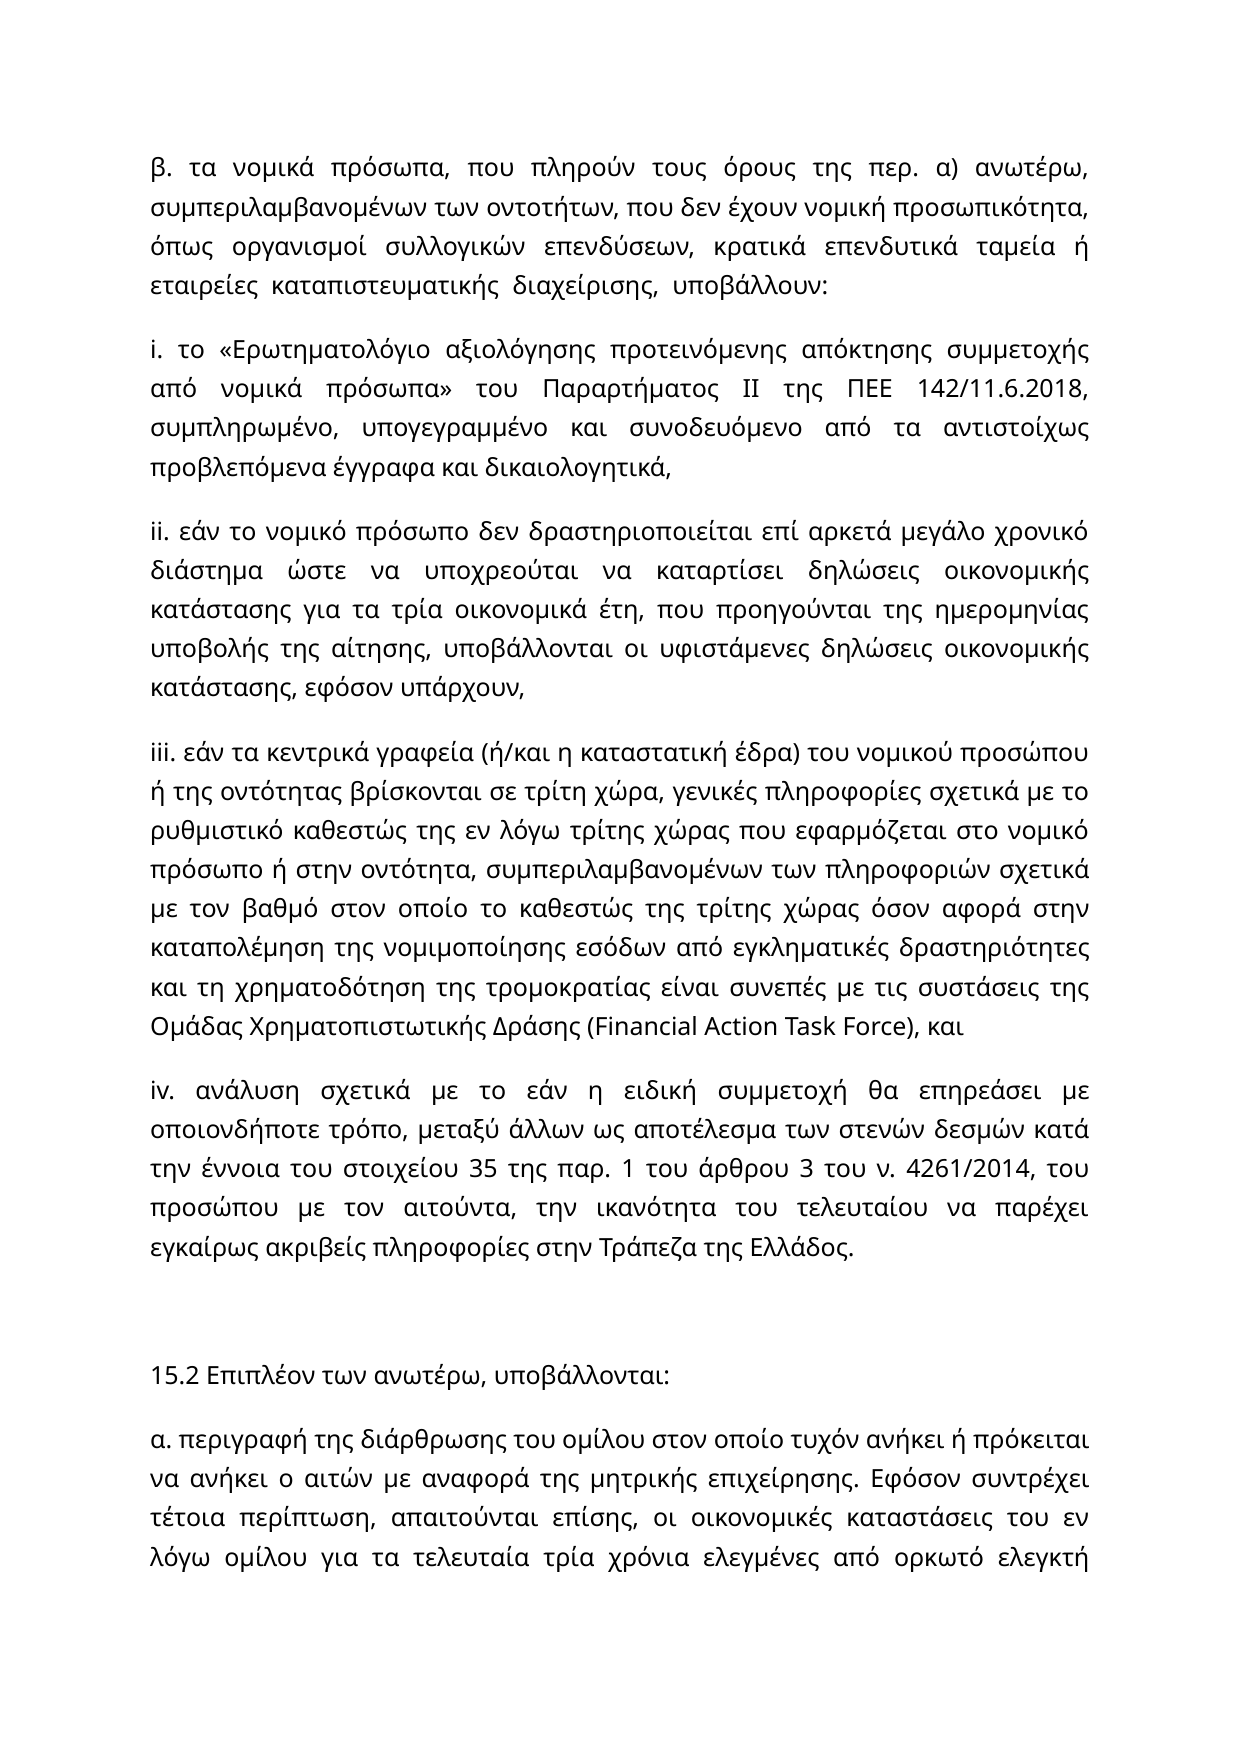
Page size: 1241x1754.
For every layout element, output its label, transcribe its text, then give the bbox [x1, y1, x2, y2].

text α. περιγραφή της διάρθρωσης του ομίλου στον οποίο τυχόν ανήκει ή πρόκειται να ανήκει ο αιτών με αναφορά της μητρικής επιχείρησης. Εφόσον συντρέχει τέτοια περίπτωση, απαιτούνται επίσης, οι οικονομικές καταστάσεις του εν λόγω ομίλου για τα τελευταία τρία χρόνια ελεγμένες από ορκωτό ελεγκτή [150, 1422, 1090, 1573]
text β. τα νομικά πρόσωπα, που πληρούν τους όρους της περ. α) ανωτέρω, συμπεριλαμβανομένων των οντοτήτων, που δεν έχουν νομική προσωπικότητα, όπως οργανισμοί συλλογικών επενδύσεων, κρατικά επενδυτικά ταμεία ή εταιρείες καταπιστευματικής διαχείρισης, υποβάλλουν: [150, 150, 1090, 302]
text iv. ανάλυση σχετικά με το εάν η ειδική συμμετοχή θα επηρεάσει με οποιονδήποτε τρόπο, μεταξύ άλλων ως αποτέλεσμα των στενών δεσμών κατά την έννοια του στοιχείου 35 της παρ. 1 του άρθρου 3 του ν. 4261/2014, του προσώπου με τον αιτούντα, την ικανότητα του τελευταίου να παρέχει εγκαίρως ακριβείς πληροφορίες στην Τράπεζα της Ελλάδος. [150, 1072, 1090, 1263]
text ii. εάν το νομικό πρόσωπο δεν δραστηριοποιείται επί αρκετά μεγάλο χρονικό διάστημα ώστε να υποχρεούται να καταρτίσει δηλώσεις οικονομικής κατάστασης για τα τρία οικονομικά έτη, που προηγούνται της ημερομηνίας υποβολής της αίτησης, υποβάλλονται οι υφιστάμενες δηλώσεις οικονομικής κατάστασης, εφόσον υπάρχουν, [150, 513, 1090, 704]
text iii. εάν τα κεντρικά γραφεία (ή/και η καταστατική έδρα) του νομικού προσώπου ή της οντότητας βρίσκονται σε τρίτη χώρα, γενικές πληροφορίες σχετικά με το ρυθμιστικό καθεστώς της εν λόγω τρίτης χώρας που εφαρμόζεται στο νομικό πρόσωπο ή στην οντότητα, συμπεριλαμβανομένων των πληροφοριών σχετικά με τον βαθμό στον οποίο το καθεστώς της τρίτης χώρας όσον αφορά στην καταπολέμηση της νομιμοποίησης εσόδων από εγκληματικές δραστηριότητες και τη χρηματοδότηση της τρομοκρατίας είναι συνεπές με τις συστάσεις της Ομάδας Χρηματοπιστωτικής Δράσης (Financial Action Task Force), και [150, 734, 1090, 1042]
text i. το «Ερωτηματολόγιο αξιολόγησης προτεινόμενης απόκτησης συμμετοχής από νομικά πρόσωπα» του Παραρτήματος ΙΙ της ΠΕΕ 142/11.6.2018, συμπληρωμένο, υπογεγραμμένο και συνοδευόμενο από τα αντιστοίχως προβλεπόμενα έγγραφα και δικαιολογητικά, [150, 332, 1090, 483]
text 15.2 Επιπλέον των ανωτέρω, υποβάλλονται: [150, 1357, 1090, 1392]
